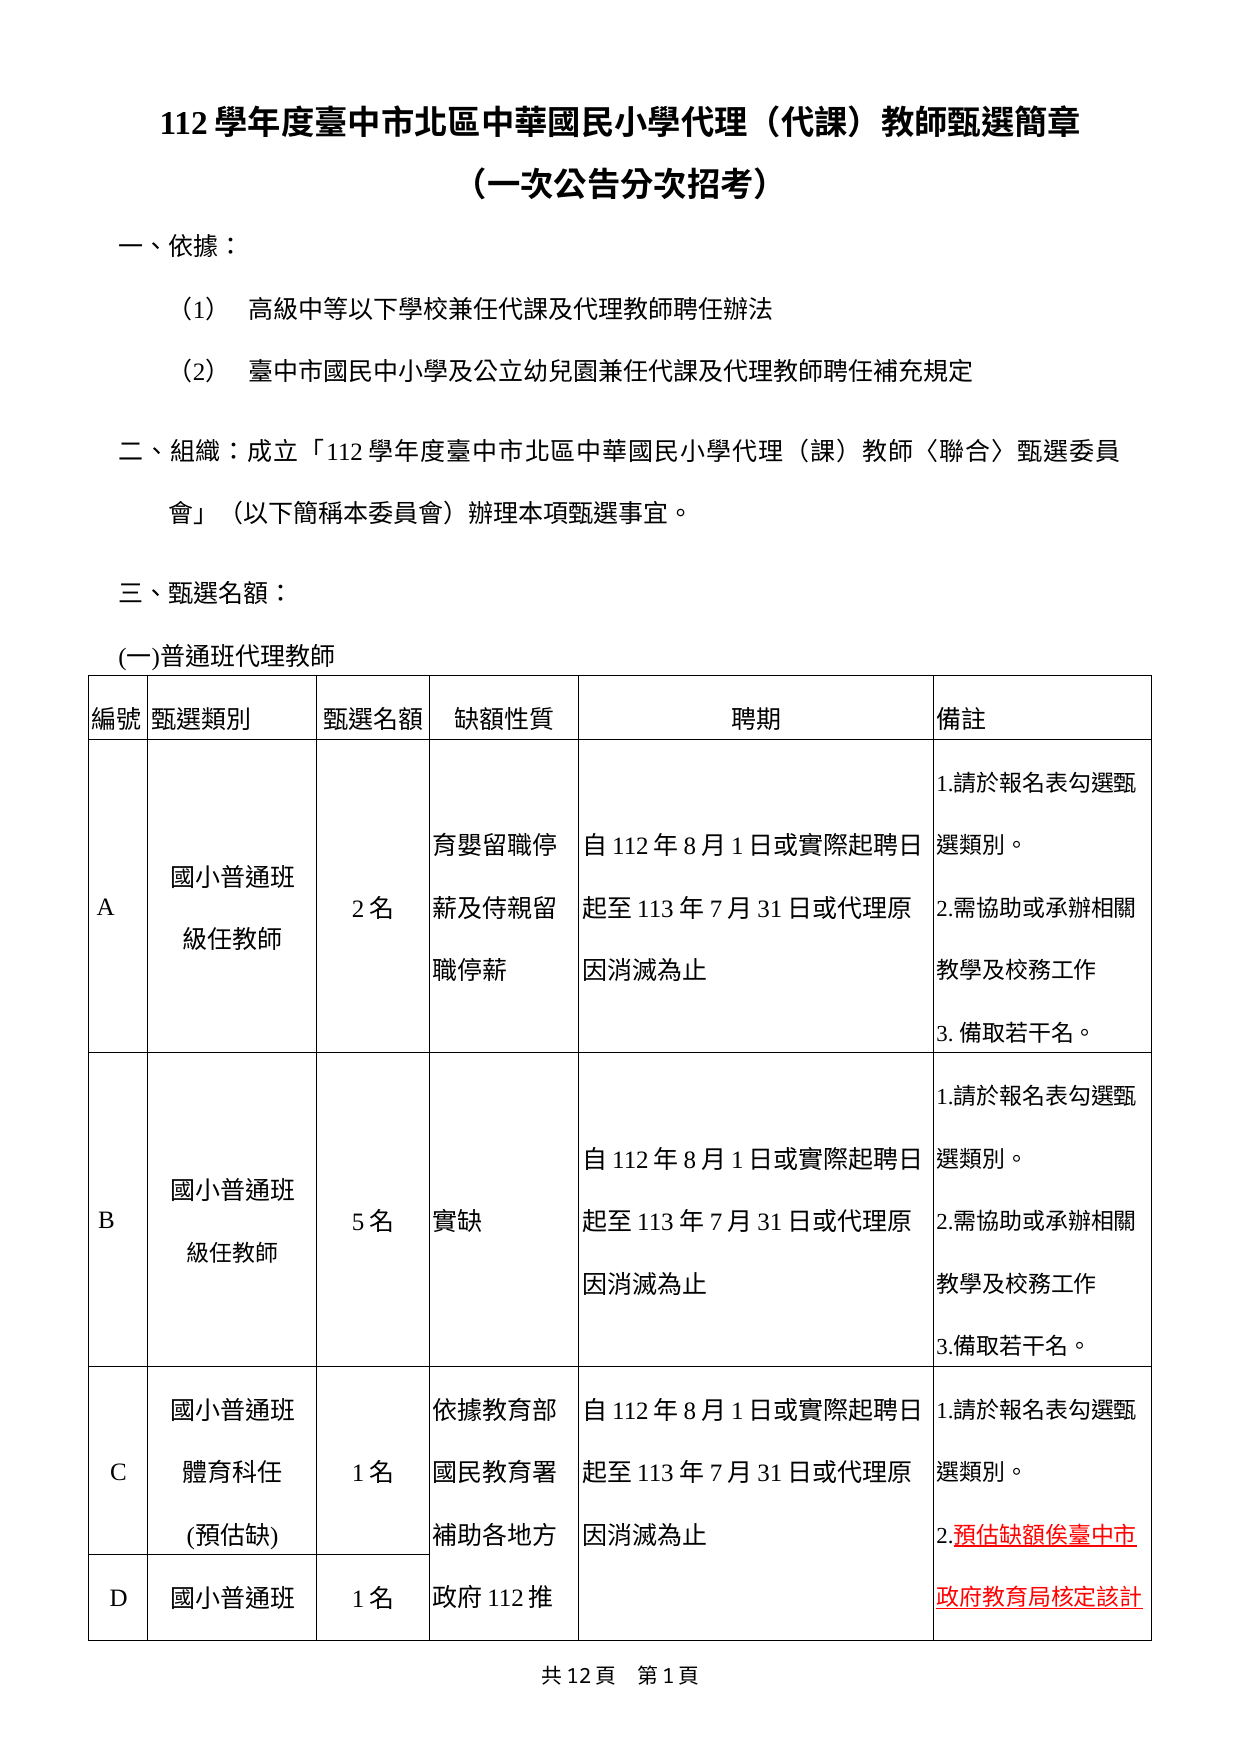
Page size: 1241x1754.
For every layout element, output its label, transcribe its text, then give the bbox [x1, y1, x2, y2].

table_cell 國小普通班 級任教師 [148, 1053, 316, 1366]
list 臺中市國民中小學及公立幼兒園兼任代課及代理教師聘任補充規定 [168, 328, 1122, 391]
text 一、依據： [118, 203, 1122, 266]
text 112學年度臺中市北區中華國民小學代理（代課）教師甄選簡章 [118, 78, 1122, 141]
table_cell 1名 [317, 1555, 429, 1639]
table_cell 2名 [317, 740, 429, 1052]
list 高級中等以下學校兼任代課及代理教師聘任辦法 [168, 266, 1122, 328]
table_header 甄選類別 [148, 676, 316, 739]
text 二、組織：成立「112學年度臺中市北區中華國民小學代理（課）教師〈聯合〉甄選委員會」（以下簡稱本委員會）辦理本項甄選事宜。 [118, 408, 1122, 533]
table_header 聘期 [579, 676, 933, 739]
table_cell 育嬰留職停薪及侍親留職停薪 [430, 740, 578, 1052]
table_header 編號 [89, 676, 147, 739]
text （一次公告分次招考） [118, 141, 1122, 203]
table_cell 自112年8月1日或實際起聘日起至113 年7月31日或代理原因消滅為止 [579, 1053, 933, 1366]
text 三、甄選名額： [118, 550, 1122, 613]
table_cell 1.請於報名表勾選甄選類別。 2.預估缺額俟臺中市政府教育局核定該計畫後進用。 3.需協助或承辦相關教學及校務工作，體育科任代理教師須指導學校運動代表隊。 4.備取若干名。 [934, 1367, 1151, 1639]
table_cell 國小普通班 體育科任 (預估缺) [148, 1367, 316, 1554]
table_cell 1.請於報名表勾選甄選類別。 2.需協助或承辦相關教學及校務工作 3. 備取若干名。 [934, 740, 1151, 1052]
table_cell 實缺 [430, 1053, 578, 1366]
table_cell 1.請於報名表勾選甄選類別。 2.需協助或承辦相關教學及校務工作 3.備取若干名。 [934, 1053, 1151, 1366]
table_cell 依據教育部國民教育署補助各地方政府112推 [430, 1367, 578, 1639]
table_cell 國小普通班 級任教師 [148, 740, 316, 1052]
table_cell C [89, 1367, 147, 1554]
table_cell 自112年8月1日或實際起聘日起至113 年7月31日或代理原因消滅為止 [579, 1367, 933, 1639]
table_cell B [89, 1053, 147, 1366]
table_cell 自112年8月1日或實際起聘日起至113 年7月31日或代理原因消滅為止 [579, 740, 933, 1052]
table_cell 1名 [317, 1367, 429, 1554]
table_cell D [89, 1555, 147, 1639]
table_header 缺額性質 [430, 676, 578, 739]
table_header 甄選名額 [317, 676, 429, 739]
table_header 備註 [934, 676, 1151, 739]
table_cell 國小普通班 [148, 1555, 316, 1639]
text (一)普通班代理教師 [118, 613, 1122, 675]
table_cell A [89, 740, 147, 1052]
table_cell 5名 [317, 1053, 429, 1366]
